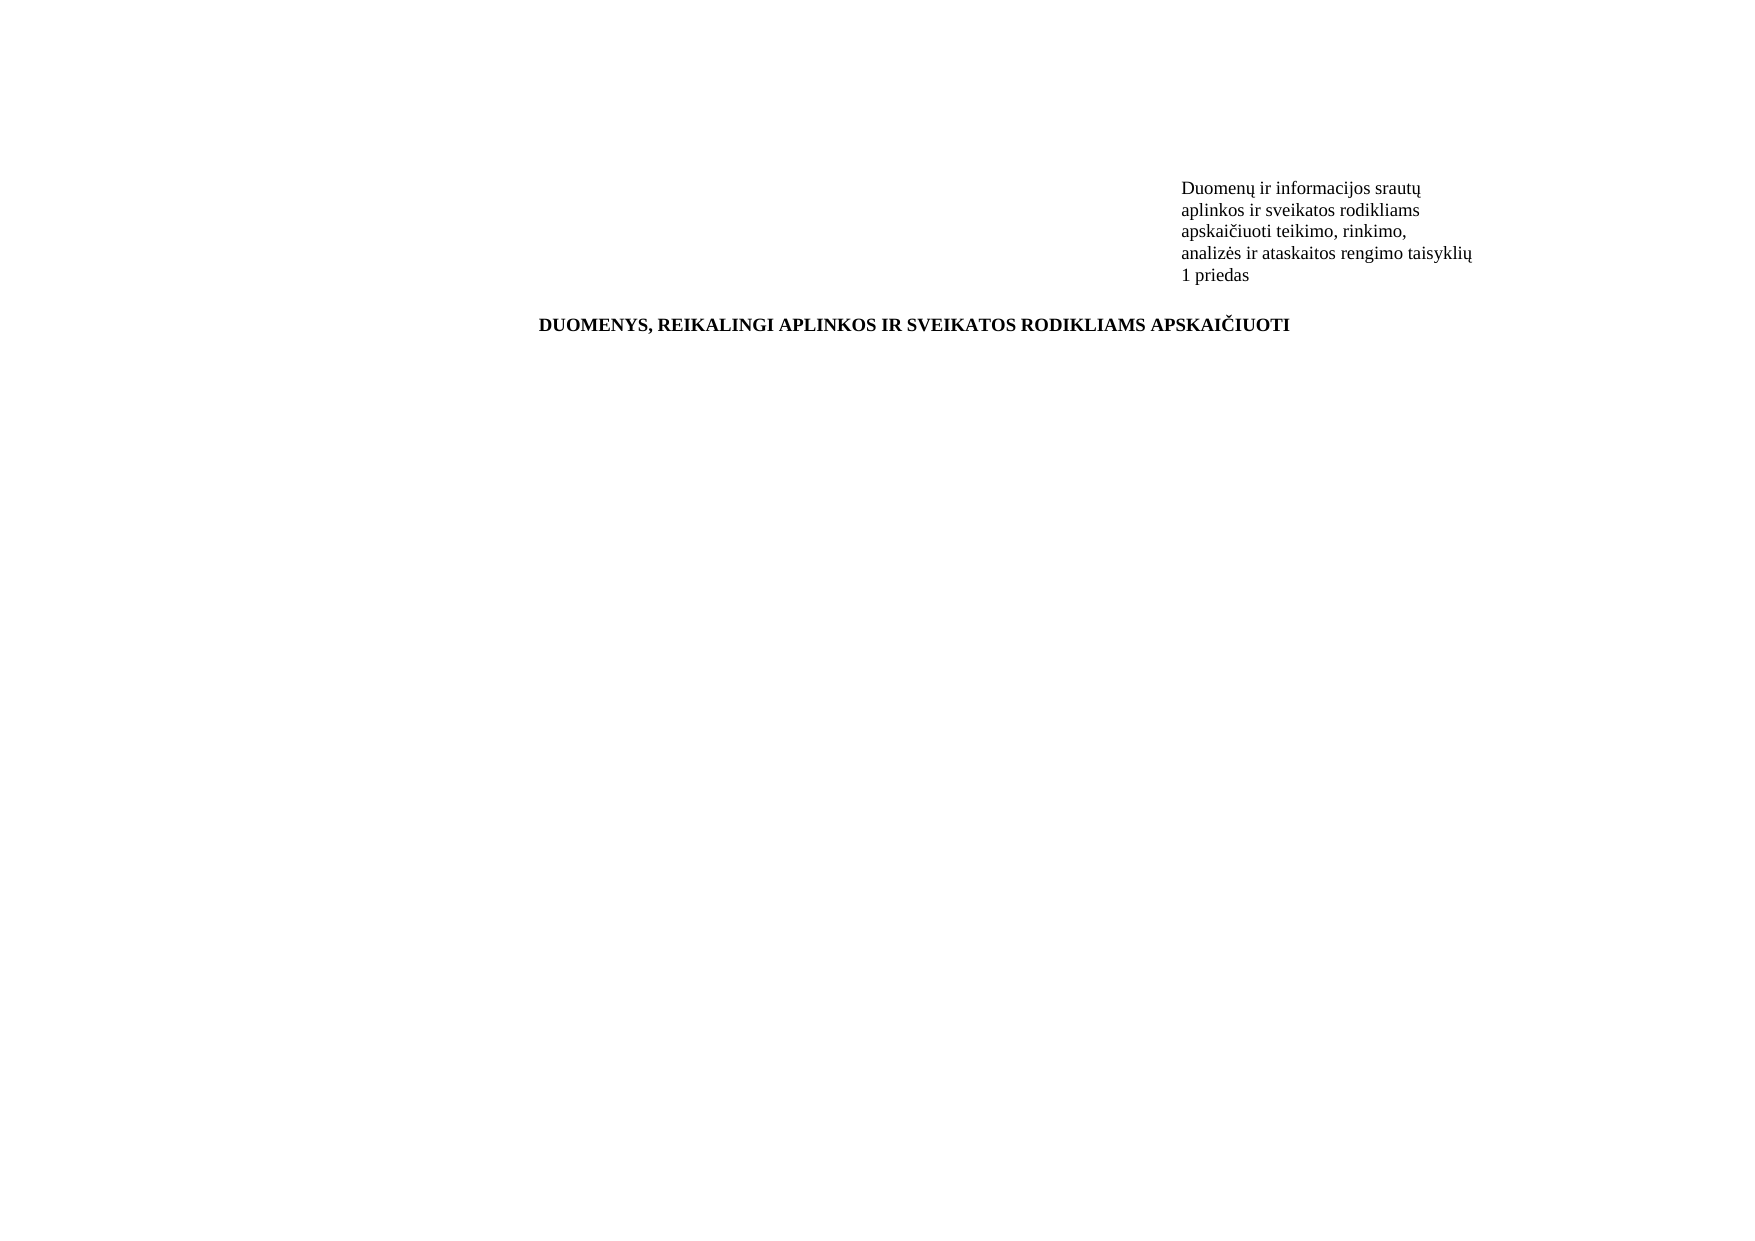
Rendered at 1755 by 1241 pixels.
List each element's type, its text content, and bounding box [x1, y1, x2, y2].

text 1 priedas [118, 263, 1636, 285]
text analizės ir ataskaitos rengimo taisyklių [118, 242, 1636, 263]
text apskaičiuoti teikimo, rinkimo, [118, 220, 1636, 242]
text DUOMENYS, REIKALINGI APLINKOS IR SVEIKATOS RODIKLIAMS APSKAIČIUOTI [118, 314, 1636, 335]
text aplinkos ir sveikatos rodikliams [118, 199, 1636, 220]
text Duomenų ir informacijos srautų [118, 177, 1636, 199]
